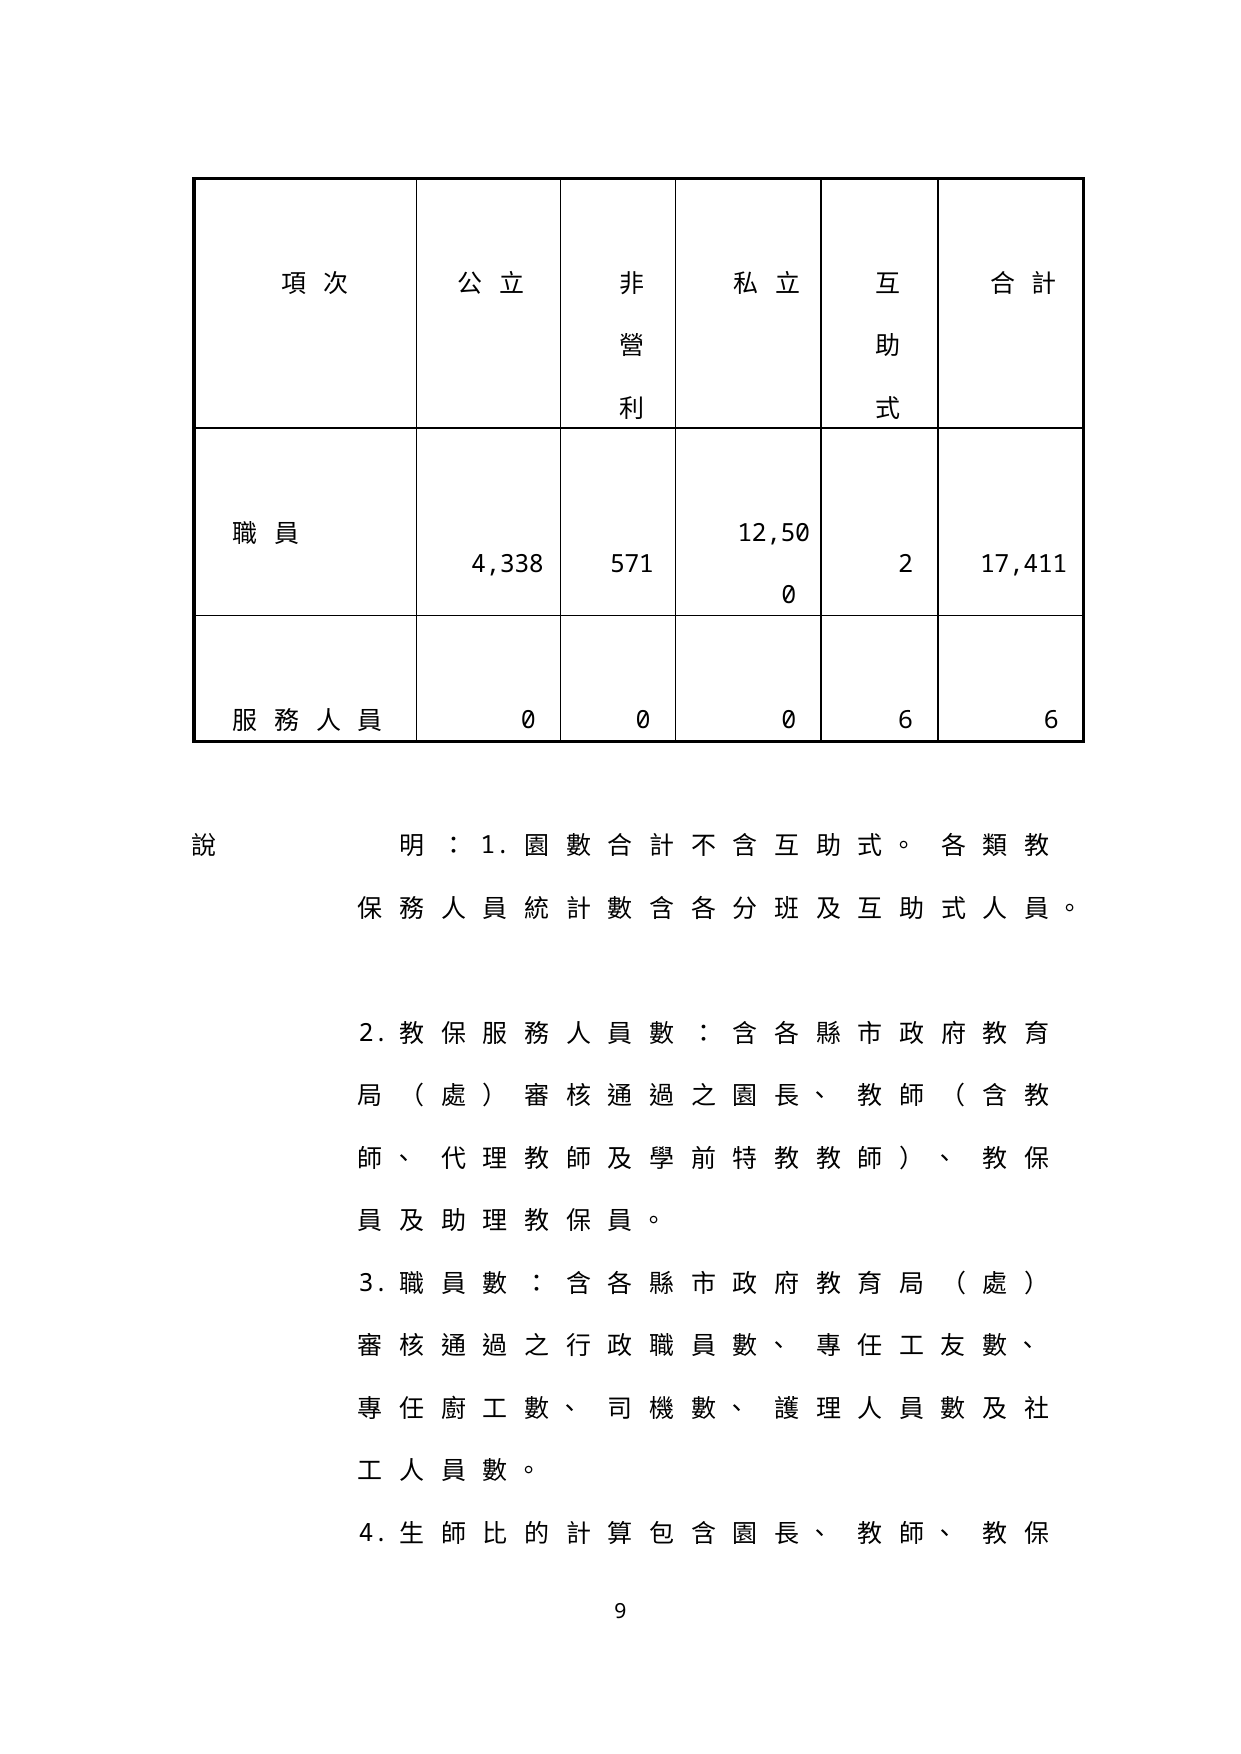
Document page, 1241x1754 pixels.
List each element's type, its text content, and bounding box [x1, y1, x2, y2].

table_cell 571 [561, 429, 675, 615]
table_cell 0 [676, 616, 820, 740]
table_cell 0 [417, 616, 560, 740]
table_header 私立 [676, 180, 820, 427]
table_cell 2 [822, 429, 937, 615]
table_header 非營利 [561, 180, 675, 427]
table_cell 6 [822, 616, 937, 740]
table_header 項次 [196, 180, 416, 427]
table_cell 17,411 [939, 429, 1082, 615]
text 2.教保服務人員數：含各縣市政府教育局（處）審核通過之園長、教師（含教師、代理教師及學前特教教師）、教保員及助理教保員。 [233, 990, 1058, 1240]
text 說 明：1.園數合計不含互助式。各類教保務人員統計數含各分班及互助式人員。 [183, 802, 1058, 990]
table_cell 0 [561, 616, 675, 740]
table_cell 6 [939, 616, 1082, 740]
table_header 互助式 [822, 180, 937, 427]
text 3.職員數：含各縣市政府教育局（處）審核通過之行政職員數、專任工友數、專任廚工數、司機數、護理人員數及社工人員數。 [233, 1240, 1058, 1490]
table_header 公立 [417, 180, 560, 427]
table_header 合計 [939, 180, 1082, 427]
table_cell 職員 [196, 429, 416, 615]
table_cell 4,338 [417, 429, 560, 615]
table_cell 服務人員 [196, 616, 416, 740]
table_cell 12,500 [676, 429, 820, 615]
text 4.生師比的計算包含園長、教師、教保 [233, 1490, 1058, 1552]
